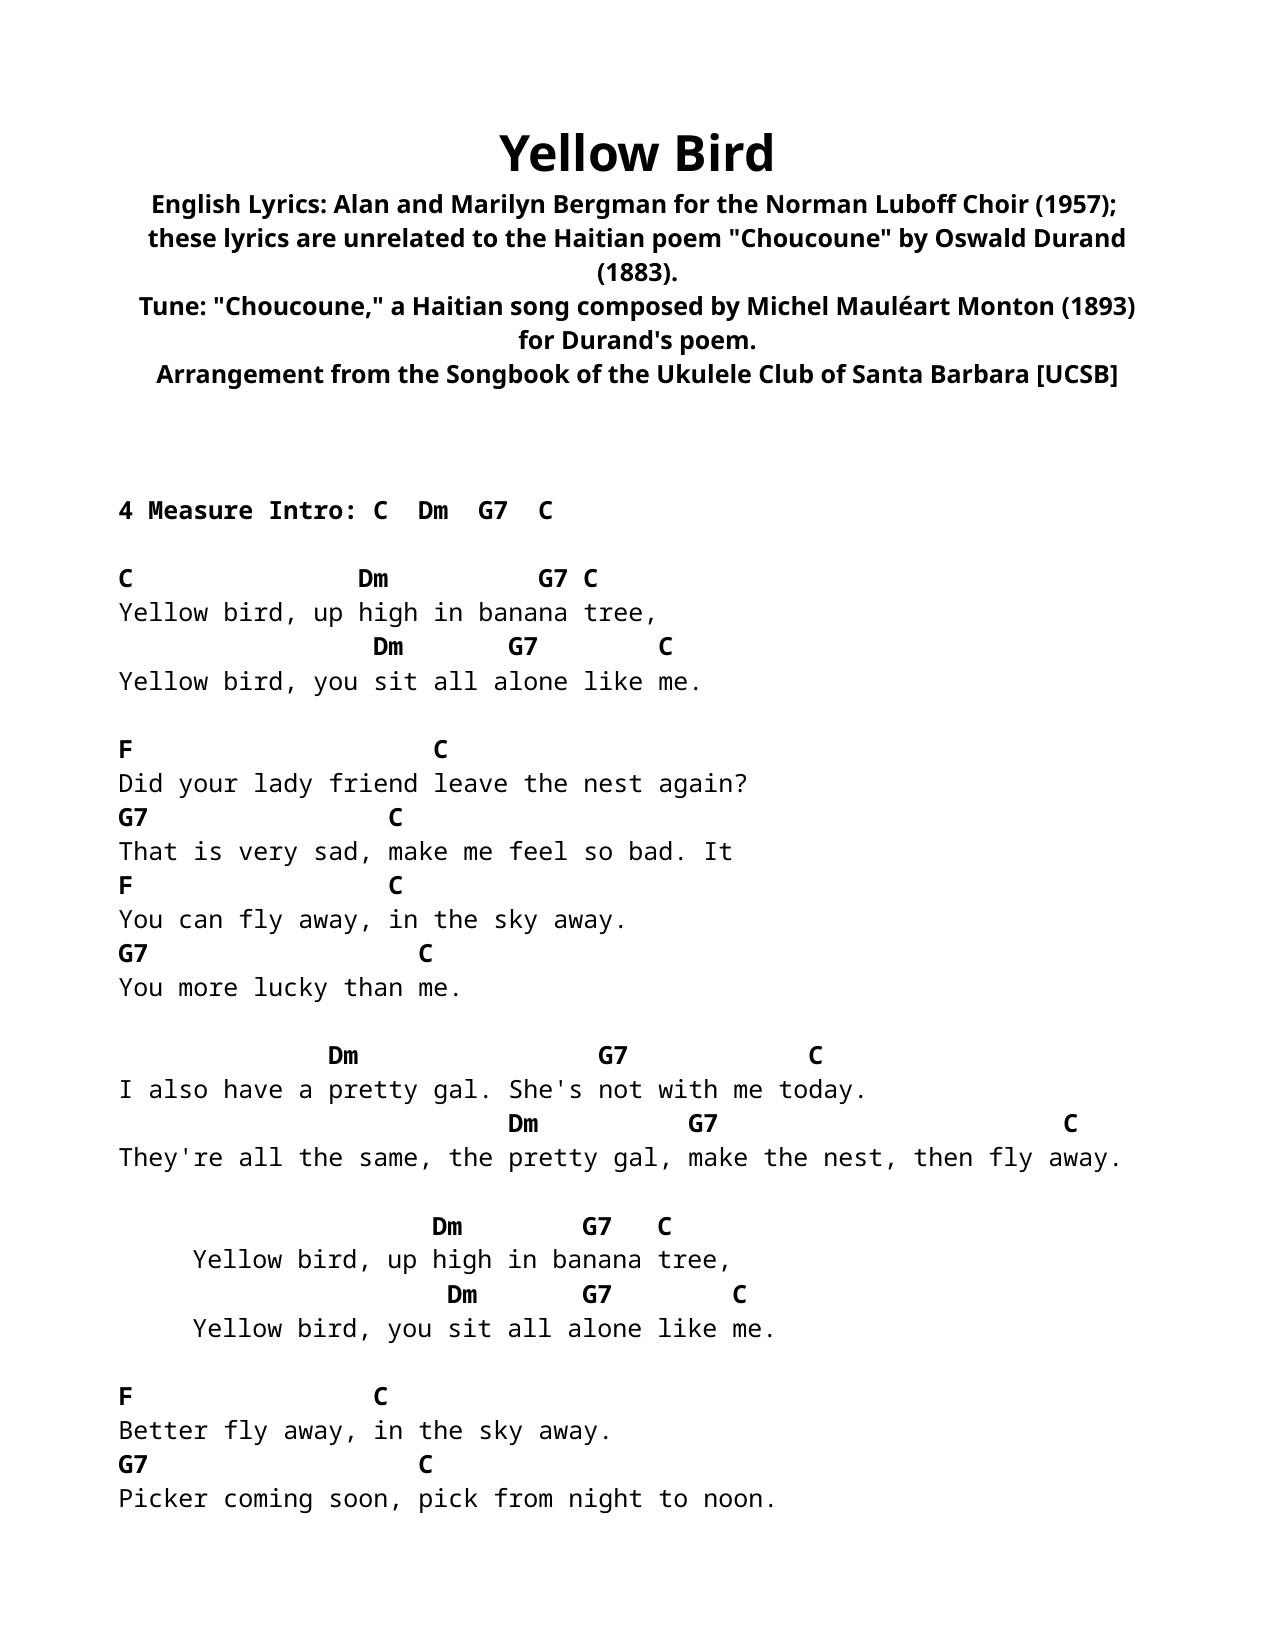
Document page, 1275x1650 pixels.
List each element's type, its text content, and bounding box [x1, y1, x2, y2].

text Dm G7 C [192, 1208, 1157, 1242]
text Did your lady friend leave the nest again? [118, 765, 1157, 799]
text 4 Measure Intro: C Dm G7 C [118, 493, 1157, 527]
text G7 C [118, 1447, 1157, 1481]
text You more lucky than me. [118, 970, 1157, 1004]
text F C [118, 731, 1157, 765]
text They're all the same, the pretty gal, make the nest, then fly away. [118, 1140, 1157, 1174]
text Picker coming soon, pick from night to noon. [118, 1481, 1157, 1515]
text You can fly away, in the sky away. [118, 902, 1157, 936]
text Dm G7 C [118, 629, 1157, 663]
text English Lyrics: Alan and Marilyn Bergman for the Norman Luboff Choir (1957); these lyrics are unrelated to the Haitian poem "Choucoune" by Oswald Durand (1883). [118, 186, 1157, 288]
text Yellow bird, up high in banana tree, [192, 1242, 1157, 1276]
text Yellow bird, you sit all alone like me. [192, 1310, 1157, 1344]
text C Dm G7 C [118, 561, 1157, 595]
text Dm G7 C [118, 1106, 1157, 1140]
text Arrangement from the Songbook of the Ukulele Club of Santa Barbara [UCSB] [118, 357, 1157, 391]
text F C [118, 867, 1157, 902]
text Yellow Bird [118, 118, 1157, 186]
text Dm G7 C [118, 1038, 1157, 1072]
text G7 C [118, 936, 1157, 970]
text Better fly away, in the sky away. [118, 1412, 1157, 1447]
text I also have a pretty gal. She's not with me today. [118, 1072, 1157, 1106]
text Yellow bird, up high in banana tree, [118, 595, 1157, 629]
text Tune: "Choucoune," a Haitian song composed by Michel Mauléart Monton (1893) for Durand's poem. [118, 288, 1157, 357]
text F C [118, 1378, 1157, 1412]
text That is very sad, make me feel so bad. It [118, 833, 1157, 867]
text Dm G7 C [192, 1276, 1157, 1310]
text Yellow bird, you sit all alone like me. [118, 663, 1157, 697]
text G7 C [118, 799, 1157, 833]
